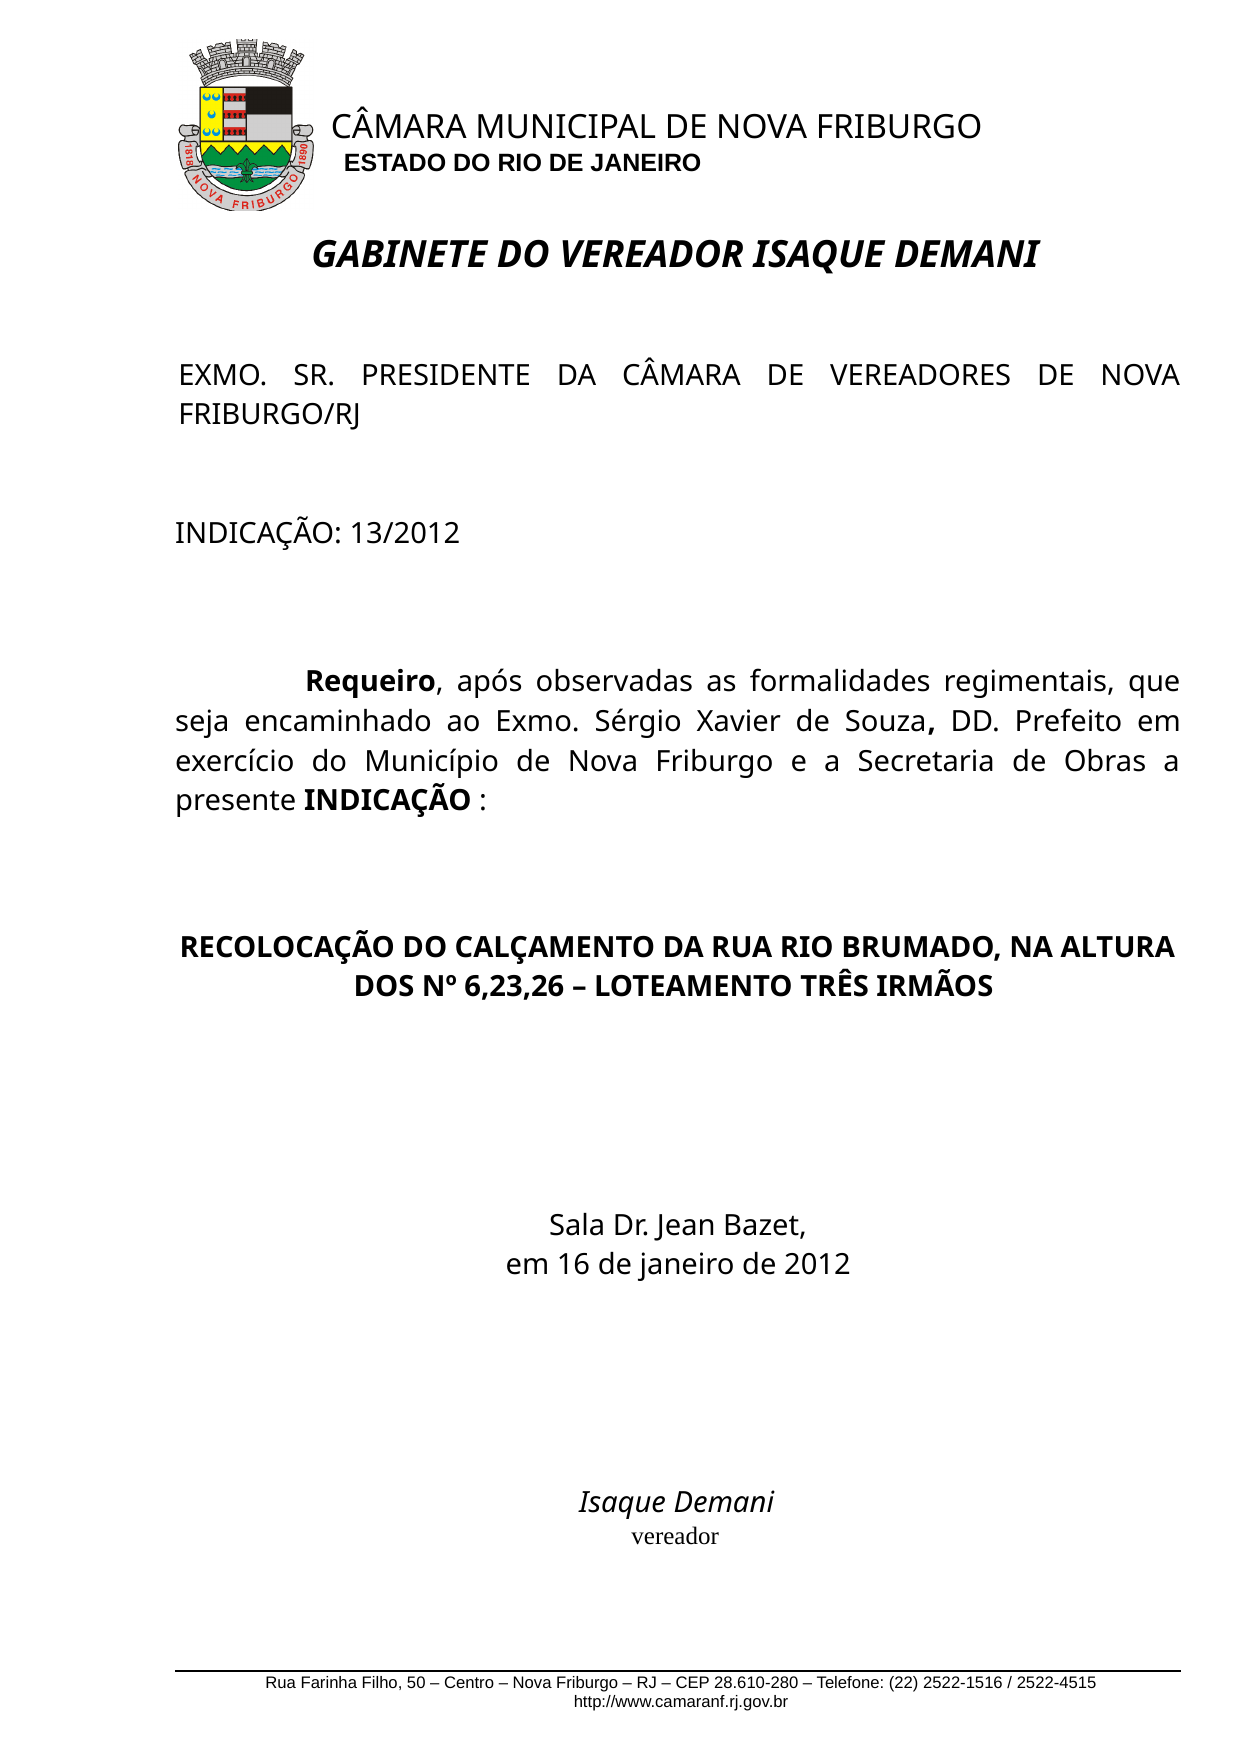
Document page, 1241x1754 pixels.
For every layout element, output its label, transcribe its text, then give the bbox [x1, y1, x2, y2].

text GABINETE DO VEREADOR ISAQUE DEMANI [173, 227, 1181, 278]
text vereador [175, 1521, 1181, 1550]
text em 16 de janeiro de 2012 [175, 1243, 1181, 1283]
text Requeiro, após observadas as formalidades regimentais, que seja encaminhado ao Exmo. Sérgio Xavier de Souza, DD. Prefeito em exercício do Município de Nova Friburgo e a Secretaria de Obras a presente INDICAÇÃO : [175, 661, 1181, 819]
text Isaque Demani [175, 1482, 1181, 1521]
text EXMO. SR. PRESIDENTE DA CÂMARA DE VEREADORES DE NOVA FRIBURGO/RJ [178, 354, 1181, 433]
text INDICAÇÃO: 13/2012 [175, 513, 1181, 552]
text RECOLOCAÇÃO DO CALÇAMENTO DA RUA RIO BRUMADO, NA ALTURA DOS Nº 6,23,26 – LOTEAMENTO TRÊS IRMÃOS [173, 926, 1181, 1005]
text Sala Dr. Jean Bazet, [175, 1204, 1181, 1243]
